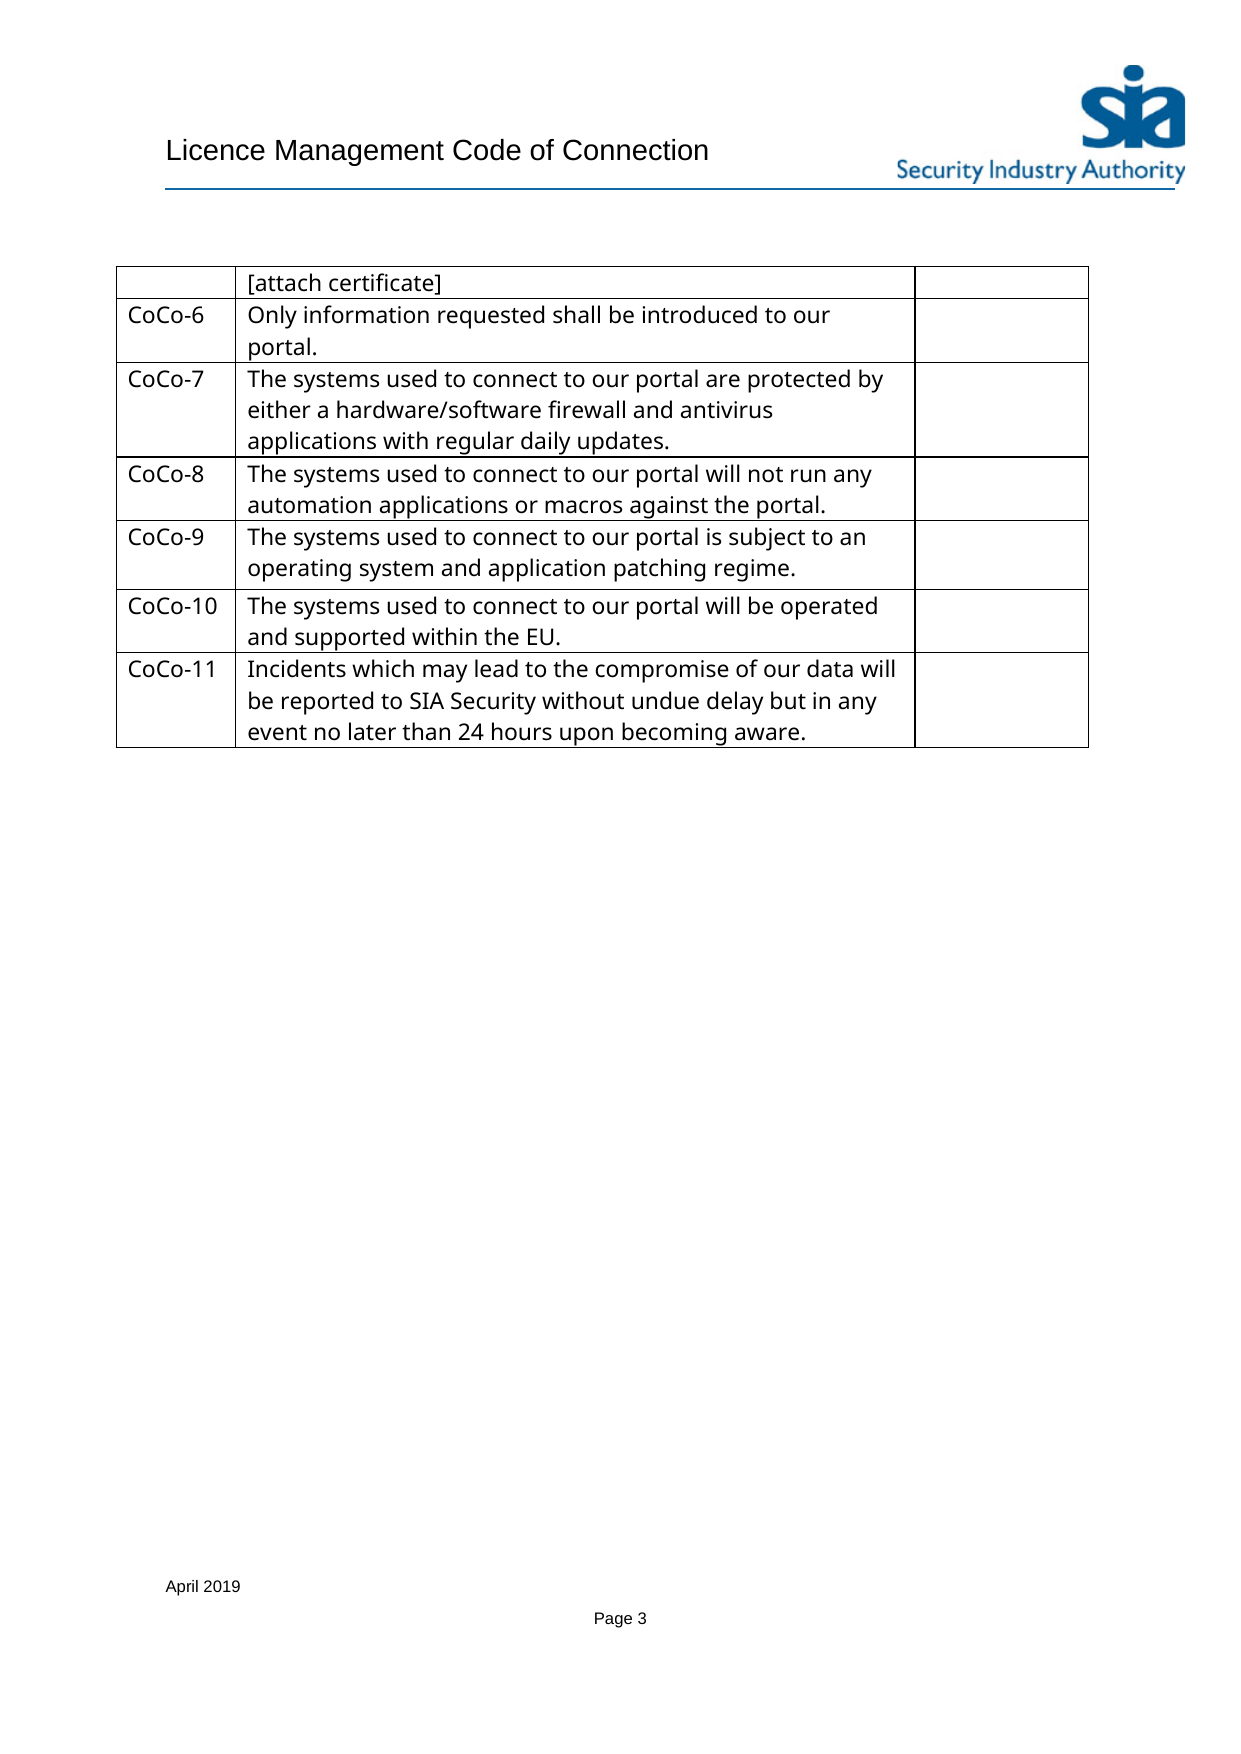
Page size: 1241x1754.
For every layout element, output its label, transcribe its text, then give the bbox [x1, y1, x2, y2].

table_cell CoCo-10 [117, 590, 235, 652]
table_cell [916, 521, 1088, 589]
table_cell The systems used to connect to our portal will be operated and supported within the EU. [236, 590, 914, 652]
table_cell [117, 267, 235, 298]
table_cell Incidents which may lead to the compromise of our data will be reported to SIA Security without undue delay but in any event no later than 24 hours upon becoming aware. [236, 653, 914, 747]
table_cell [attach certificate] [236, 267, 914, 298]
table_cell CoCo-11 [117, 653, 235, 747]
table_cell [916, 299, 1088, 362]
table_cell CoCo-9 [117, 521, 235, 589]
table_cell [916, 458, 1088, 520]
table_cell Only information requested shall be introduced to our portal. [236, 299, 914, 362]
table_cell The systems used to connect to our portal is subject to an operating system and application patching regime. [236, 521, 914, 589]
table_cell The systems used to connect to our portal are protected by either a hardware/software firewall and antivirus applications with regular daily updates. [236, 363, 914, 456]
table_cell [916, 363, 1088, 456]
table_cell The systems used to connect to our portal will not run any automation applications or macros against the portal. [236, 458, 914, 520]
table_cell [916, 590, 1088, 652]
table_cell CoCo-8 [117, 458, 235, 520]
table_cell CoCo-7 [117, 363, 235, 456]
table_cell CoCo-6 [117, 299, 235, 362]
table_cell [916, 267, 1088, 298]
table_cell [916, 653, 1088, 747]
